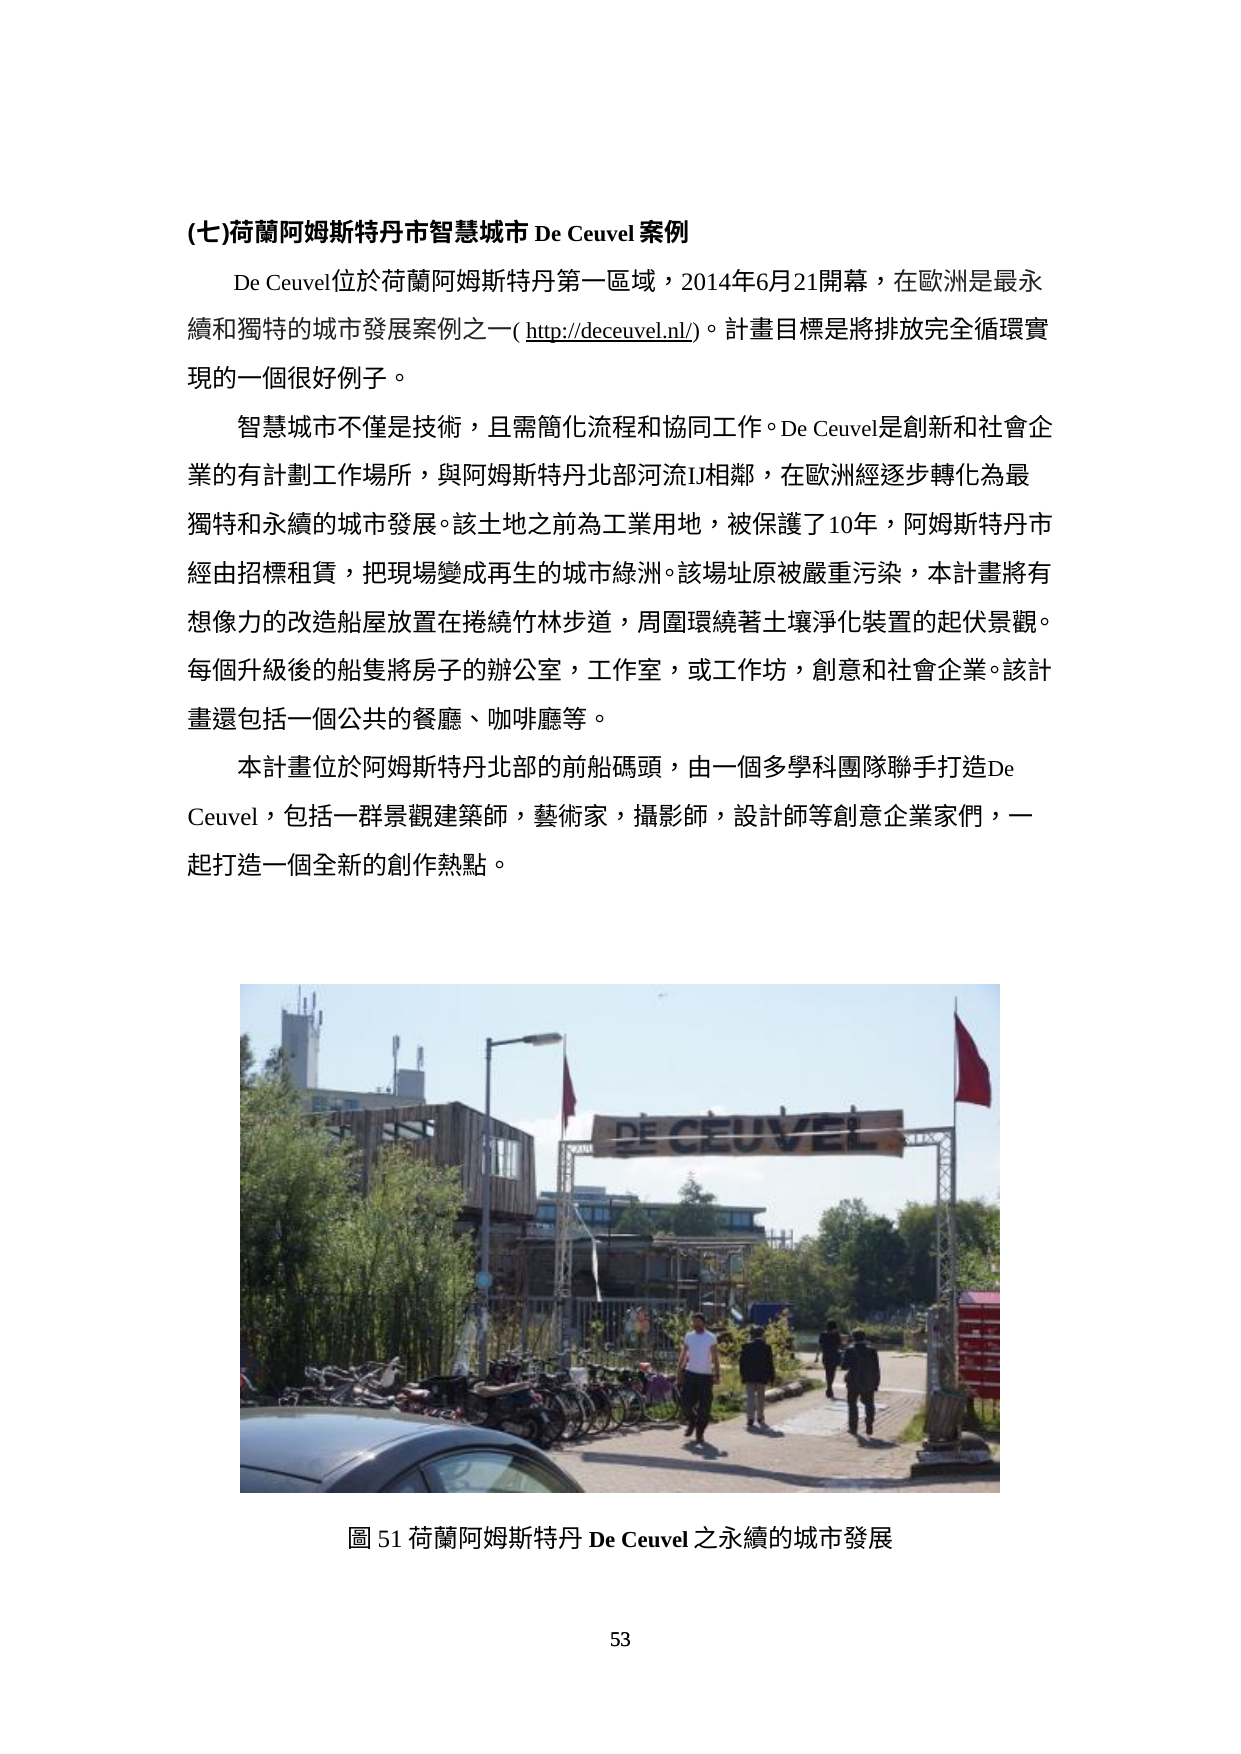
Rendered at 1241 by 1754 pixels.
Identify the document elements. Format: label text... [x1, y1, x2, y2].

text 本計畫位於阿姆斯特丹北部的前船碼頭，由一個多學科團隊聯手打造De Ceuvel，包括一群景觀建築師，藝術家，攝影師，設計師等創意企業家們，一起打造一個全新的創作熱點。 [187, 747, 1053, 882]
text 智慧城市不僅是技術，且需簡化流程和協同工作。De Ceuvel是創新和社會企業的有計劃工作場所，與阿姆斯特丹北部河流IJ相鄰，在歐洲經逐步轉化為最獨特和永續的城市發展。該土地之前為工業用地，被保護了10年，阿姆斯特丹市經由招標租賃，把現場變成再生的城市綠洲。該場址原被嚴重污染，本計畫將有想像力的改造船屋放置在捲繞竹林步道，周圍環繞著土壤淨化裝置的起伏景觀。每個升級後的船隻將房子的辦公室，工作室，或工作坊，創意和社會企業。該計畫還包括一個公共的餐廳、咖啡廳等。 [187, 406, 1053, 736]
text (七)荷蘭阿姆斯特丹市智慧城市De Ceuvel案例 [187, 212, 1053, 250]
text 圖51 荷蘭阿姆斯特丹De Ceuvel之永續的城市發展 [187, 1518, 1053, 1555]
picture [240, 984, 1000, 1493]
text De Ceuvel位於荷蘭阿姆斯特丹第一區域，2014年6月21開幕，在歐洲是最永續和獨特的城市發展案例之一( http://deceuvel.nl/)。計畫目標是將排放完全循環實現的一個很好例子。 [187, 261, 1053, 396]
